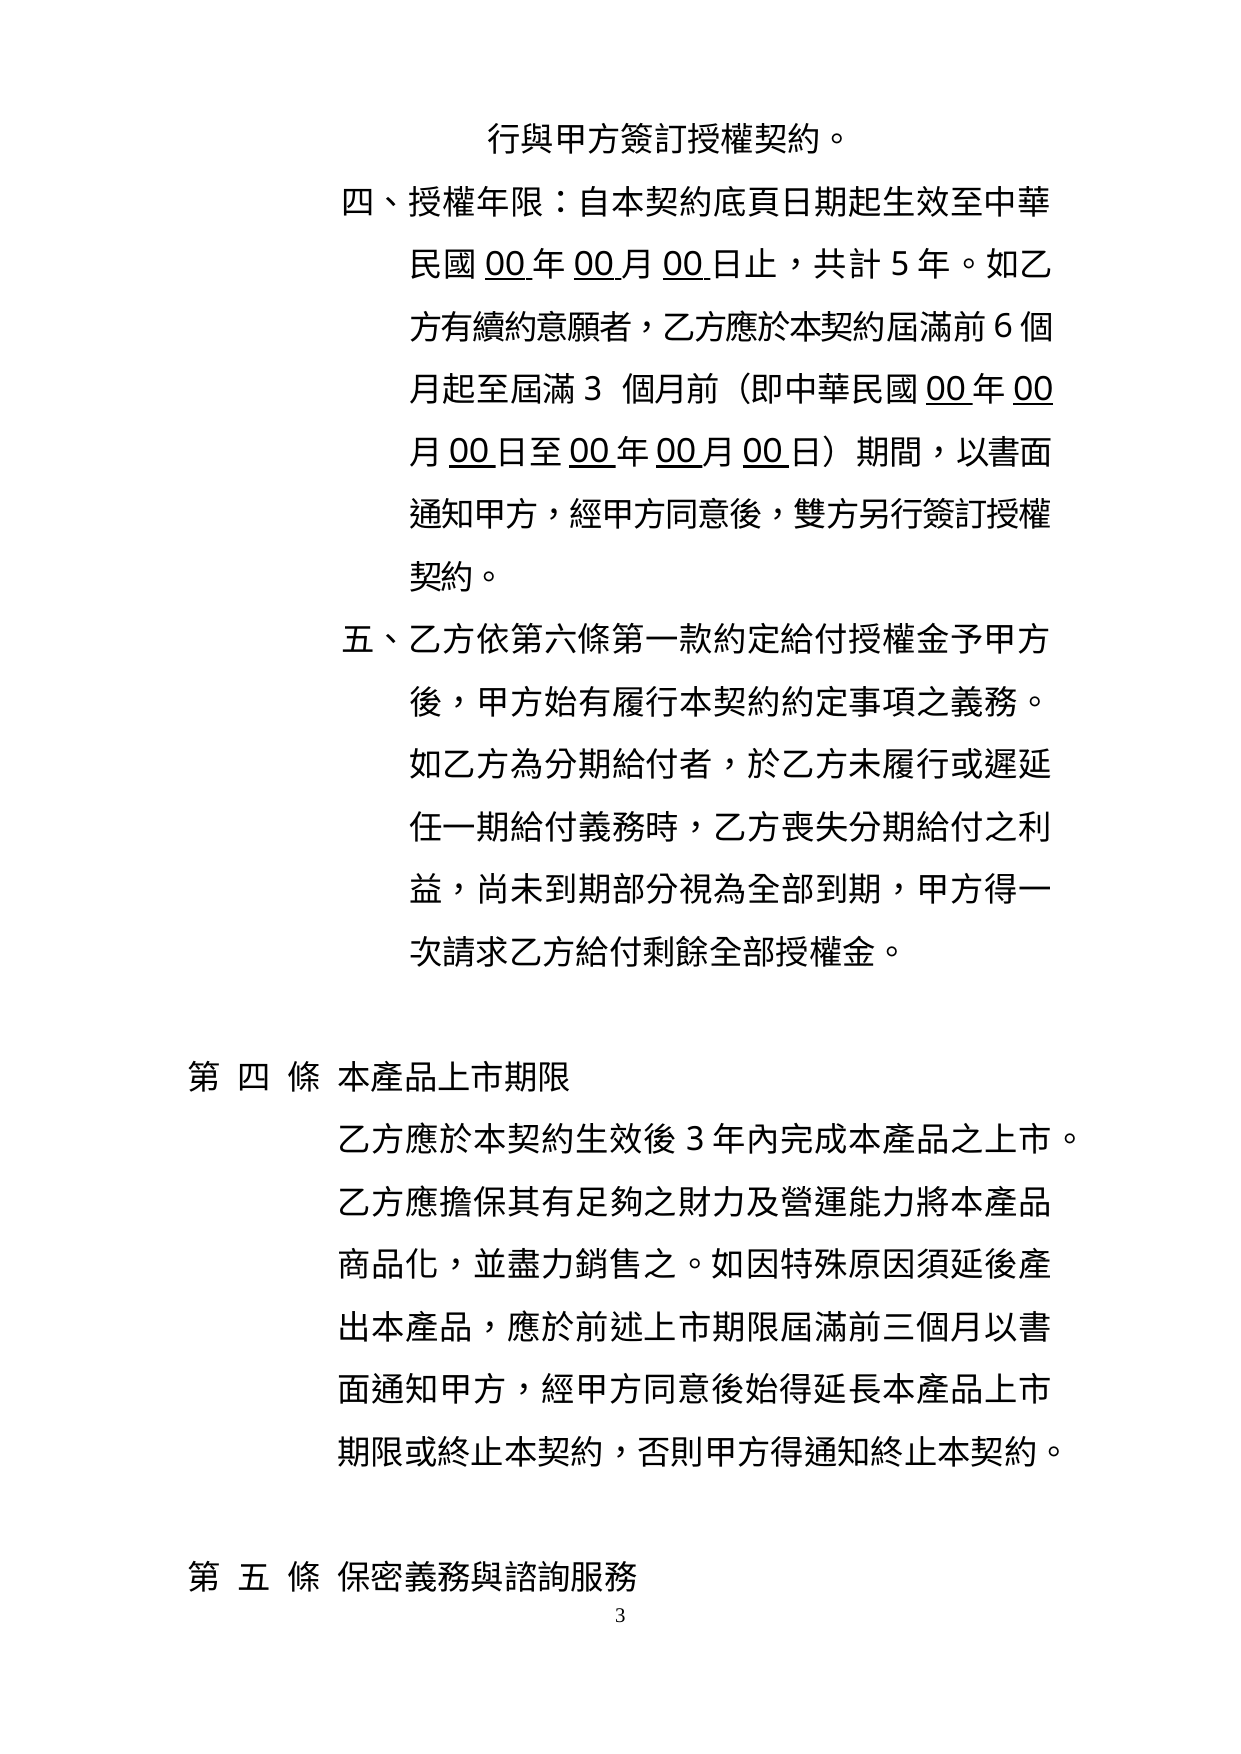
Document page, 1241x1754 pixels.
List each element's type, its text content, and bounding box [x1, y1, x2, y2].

text 行與甲方簽訂授權契約。 [412, 96, 1053, 158]
text 五、乙方依第六條第一款約定給付授權金予甲方後，甲方始有履行本契約約定事項之義務。如乙方為分期給付者，於乙方未履行或遲延任一期給付義務時，乙方喪失分期給付之利益，尚未到期部分視為全部到期，甲方得一次請求乙方給付剩餘全部授權金。 [341, 596, 1053, 971]
text 第 四 條 本產品上市期限 [187, 1033, 1053, 1096]
text 四、授權年限：自本契約底頁日期起生效至中華民國OO年OO月OO日止，共計5年。如乙方有續約意願者，乙方應於本契約屆滿前6個月起至屆滿3 個月前（即中華民國OO年OO月OO日至OO年OO月OO日）期間，以書面通知甲方，經甲方同意後，雙方另行簽訂授權契約。 [341, 158, 1053, 596]
text 第 五 條 保密義務與諮詢服務 [187, 1533, 1053, 1596]
text 乙方應於本契約生效後3年內完成本產品之上市。乙方應擔保其有足夠之財力及營運能力將本產品商品化，並盡力銷售之。如因特殊原因須延後產出本產品，應於前述上市期限屆滿前三個月以書面通知甲方，經甲方同意後始得延長本產品上市期限或終止本契約，否則甲方得通知終止本契約。 [337, 1096, 1053, 1471]
